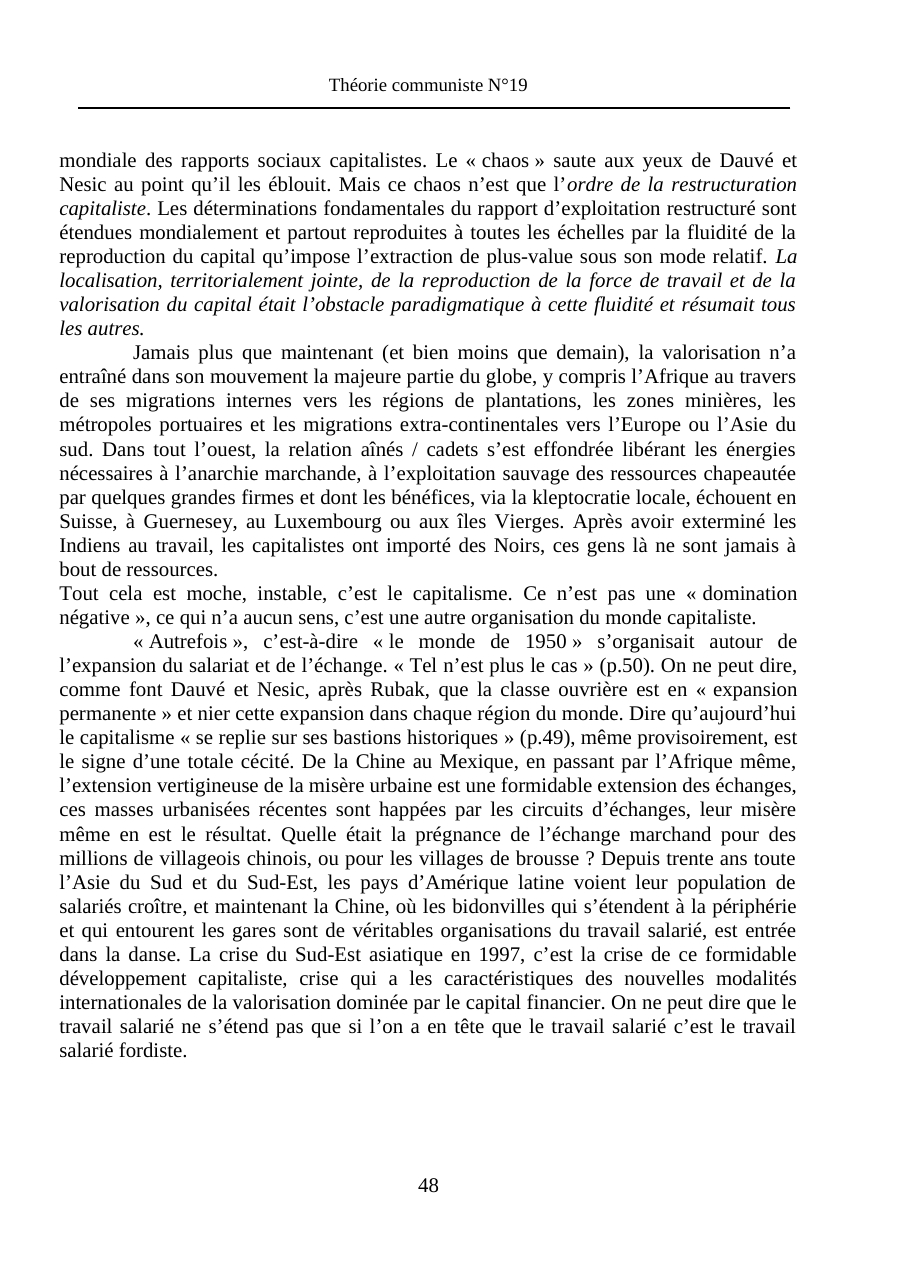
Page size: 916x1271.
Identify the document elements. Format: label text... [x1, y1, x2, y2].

text mondiale des rapports sociaux capitalistes. Le « chaos » saute aux yeux de Dauvé et Nesic au point qu’il les éblouit. Mais ce chaos n’est que l’ordre de la restructuration capitaliste. Les déterminations fondamentales du rapport d’exploitation restructuré sont étendues mondialement et partout reproduites à toutes les échelles par la fluidité de la reproduction du capital qu’impose l’extraction de plus-value sous son mode relatif. La localisation, territorialement jointe, de la reproduction de la force de travail et de la valorisation du capital était l’obstacle paradigmatique à cette fluidité et résumait tous les autres. [59, 148, 797, 340]
text « Autrefois », c’est-à-dire « le monde de 1950 » s’organisait autour de l’expansion du salariat et de l’échange. « Tel n’est plus le cas » (p.50). On ne peut dire, comme font Dauvé et Nesic, après Rubak, que la classe ouvrière est en « expansion permanente » et nier cette expansion dans chaque région du monde. Dire qu’aujourd’hui le capitalisme « se replie sur ses bastions historiques » (p.49), même provisoirement, est le signe d’une totale cécité. De la Chine au Mexique, en passant par l’Afrique même, l’extension vertigineuse de la misère urbaine est une formidable extension des échanges, ces masses urbanisées récentes sont happées par les circuits d’échanges, leur misère même en est le résultat. Quelle était la prégnance de l’échange marchand pour des millions de villageois chinois, ou pour les villages de brousse ? Depuis trente ans toute l’Asie du Sud et du Sud-Est, les pays d’Amérique latine voient leur population de salariés croître, et maintenant la Chine, où les bidonvilles qui s’étendent à la périphérie et qui entourent les gares sont de véritables organisations du travail salarié, est entrée dans la danse. La crise du Sud-Est asiatique en 1997, c’est la crise de ce formidable développement capitaliste, crise qui a les caractéristiques des nouvelles modalités internationales de la valorisation dominée par le capital financier. On ne peut dire que le travail salarié ne s’étend pas que si l’on a en tête que le travail salarié c’est le travail salarié fordiste. [59, 629, 797, 1062]
text Tout cela est moche, instable, c’est le capitalisme. Ce n’est pas une « domination négative », ce qui n’a aucun sens, c’est une autre organisation du monde capitaliste. [59, 581, 797, 629]
text Jamais plus que maintenant (et bien moins que demain), la valorisation n’a entraîné dans son mouvement la majeure partie du globe, y compris l’Afrique au travers de ses migrations internes vers les régions de plantations, les zones minières, les métropoles portuaires et les migrations extra-continentales vers l’Europe ou l’Asie du sud. Dans tout l’ouest, la relation aînés / cadets s’est effondrée libérant les énergies nécessaires à l’anarchie marchande, à l’exploitation sauvage des ressources chapeautée par quelques grandes firmes et dont les bénéfices, via la kleptocratie locale, échouent en Suisse, à Guernesey, au Luxembourg ou aux îles Vierges. Après avoir exterminé les Indiens au travail, les capitalistes ont importé des Noirs, ces gens là ne sont jamais à bout de ressources. [59, 340, 797, 581]
